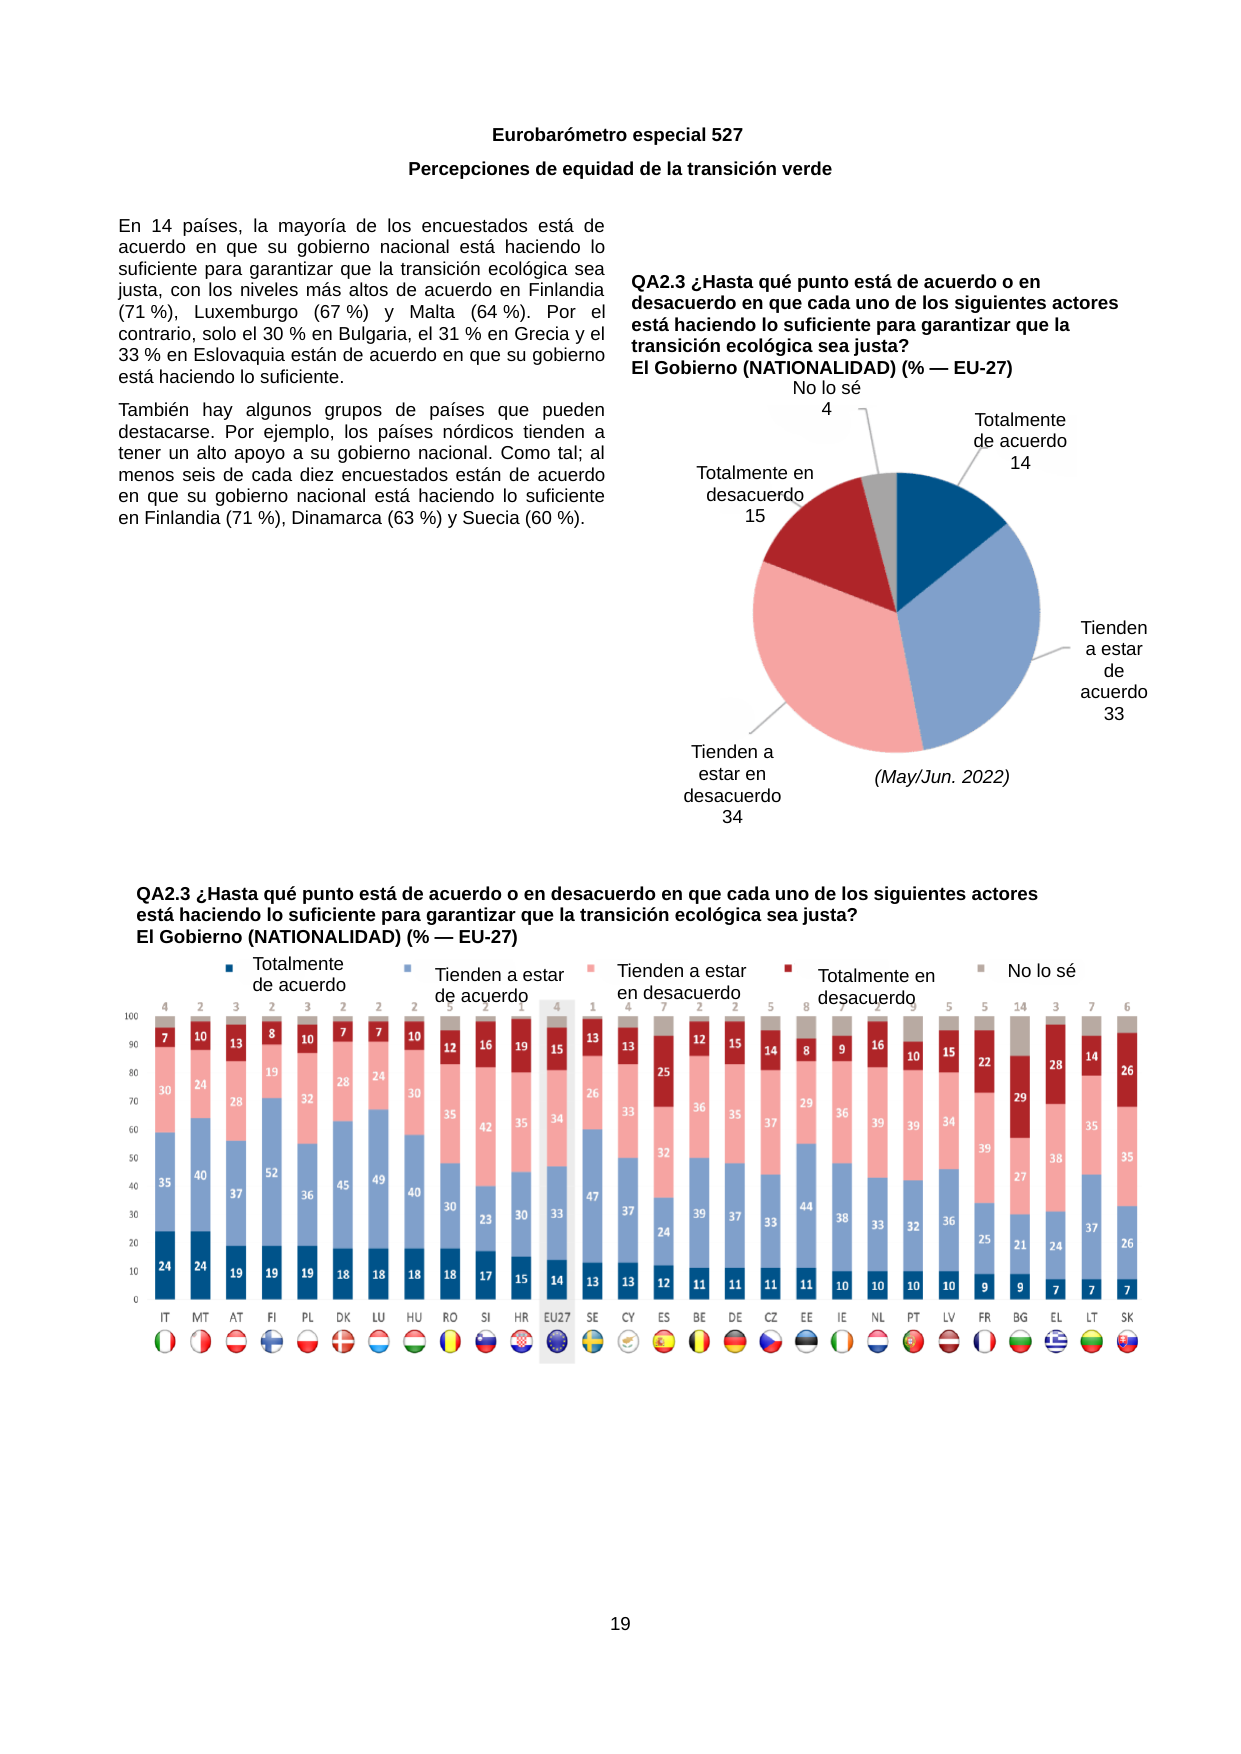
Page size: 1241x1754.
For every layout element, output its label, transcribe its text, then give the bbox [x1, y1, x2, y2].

picture [720, 405, 1077, 754]
text También hay algunos grupos de países que pueden destacarse. Por ejemplo, los países nórdicos tienden a tener un alto apoyo a su gobierno nacional. Como tal; al menos seis de cada diez encuestados están de acuerdo en que su gobierno nacional está haciendo lo suficiente en Finlandia (71 %), Dinamarca (63 %) y Suecia (60 %). [118, 399, 605, 528]
text En 14 países, la mayoría de los encuestados está de acuerdo en que su gobierno nacional está haciendo lo suficiente para garantizar que la transición ecológica sea justa, con los niveles más altos de acuerdo en Finlandia (71 %), Luxemburgo (67 %) y Malta (64 %). Por el contrario, solo el 30 % en Bulgaria, el 31 % en Grecia y el 33 % en Eslovaquia están de acuerdo en que su gobierno está haciendo lo suficiente. [118, 214, 605, 387]
picture [118, 959, 1142, 1366]
